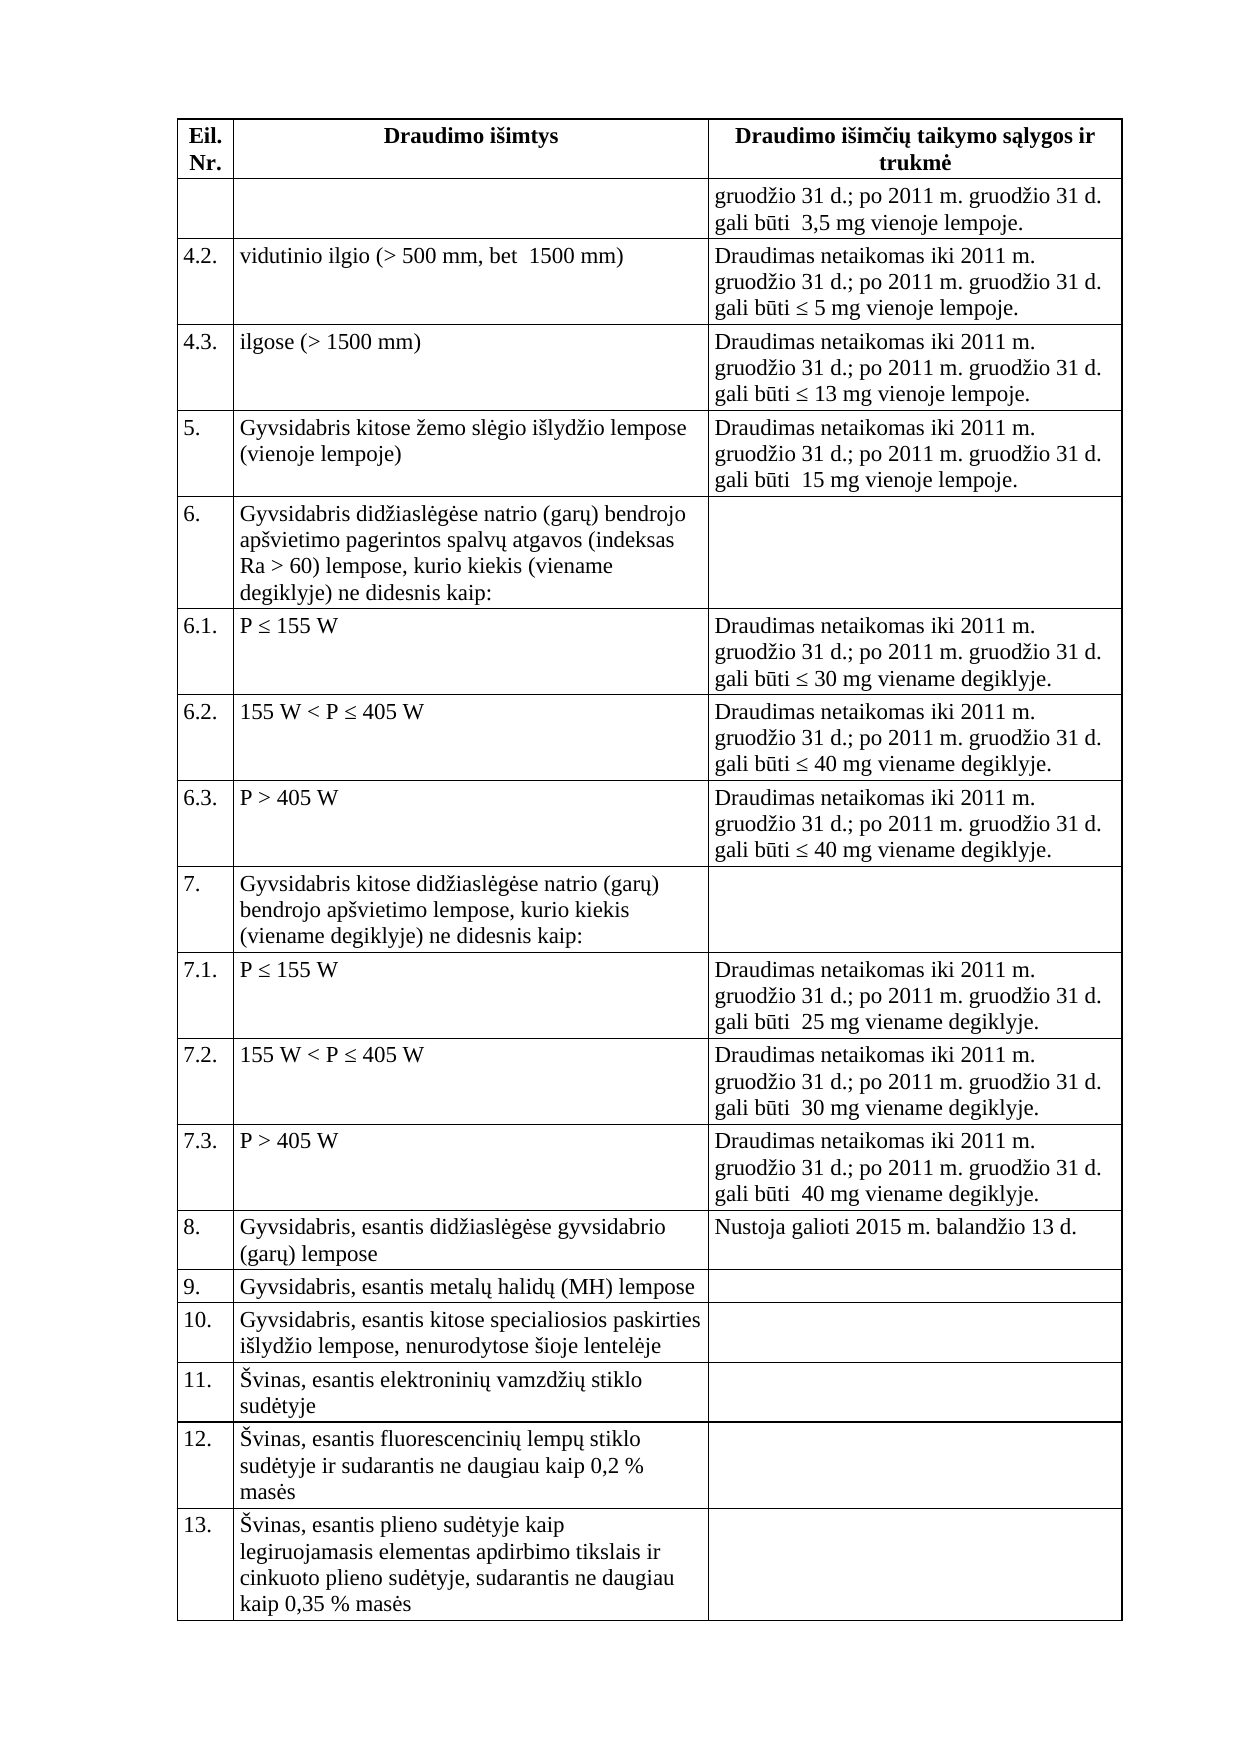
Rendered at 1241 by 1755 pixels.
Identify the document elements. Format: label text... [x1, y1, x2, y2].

table_cell [709, 1509, 1121, 1620]
table_cell 155 W < P ≤ 405 W [234, 695, 708, 780]
table_cell Gyvsidabris didžiaslėgėse natrio (garų) bendrojo apšvietimo pagerintos spalvų atgavos (indeksas Ra > 60) lempose, kurio kiekis (viename degiklyje) ne didesnis kaip: [234, 497, 708, 608]
table_cell Švinas, esantis plieno sudėtyje kaip legiruojamasis elementas apdirbimo tikslais ir cinkuoto plieno sudėtyje, sudarantis ne daugiau kaip 0,35 % masės [234, 1509, 708, 1620]
table_cell Gyvsidabris, esantis didžiaslėgėse gyvsidabrio (garų) lempose [234, 1211, 708, 1269]
table_cell 12. [178, 1423, 233, 1507]
table_cell [709, 1270, 1121, 1302]
table_cell vidutinio ilgio (> 500 mm, bet ≤ 1500 mm) [234, 239, 708, 324]
table_header Eil. Nr. [178, 120, 233, 178]
table_header Draudimo išimčių taikymo sąlygos ir trukmė [709, 120, 1121, 178]
table_cell Draudimas netaikomas iki 2011 m. gruodžio 31 d.; po 2011 m. gruodžio 31 d. gali būti ≤ 40 mg viename degiklyje. [709, 781, 1121, 866]
table_cell Draudimas netaikomas iki 2011 m. gruodžio 31 d.; po 2011 m. gruodžio 31 d. gali būti ≤ 5 mg vienoje lempoje. [709, 239, 1121, 324]
table_cell P > 405 W [234, 781, 708, 866]
table_cell 13. [178, 1509, 233, 1620]
table_cell 10. [178, 1303, 233, 1362]
table_cell 6.3. [178, 781, 233, 866]
table_cell 11. [178, 1363, 233, 1421]
table_cell 4.2. [178, 239, 233, 324]
table_cell Gyvsidabris kitose didžiaslėgėse natrio (garų) bendrojo apšvietimo lempose, kurio kiekis (viename degiklyje) ne didesnis kaip: [234, 867, 708, 952]
table_cell P ≤ 155 W [234, 953, 708, 1038]
table_cell Gyvsidabris, esantis metalų halidų (MH) lempose [234, 1270, 708, 1302]
table_cell [709, 867, 1121, 952]
table_cell 7.3. [178, 1125, 233, 1209]
table_cell [709, 1363, 1121, 1421]
table_cell 5. [178, 411, 233, 496]
table_cell Draudimas netaikomas iki 2011 m. gruodžio 31 d.; po 2011 m. gruodžio 31 d. gali būti ≤ 30 mg viename degiklyje. [709, 609, 1121, 694]
table_cell 9. [178, 1270, 233, 1302]
table_cell ilgose (> 1500 mm) [234, 325, 708, 410]
table_cell Švinas, esantis fluorescencinių lempų stiklo sudėtyje ir sudarantis ne daugiau kaip 0,2 % masės [234, 1423, 708, 1507]
table_cell [709, 1423, 1121, 1507]
table_cell 6.1. [178, 609, 233, 694]
table_header Draudimo išimtys [234, 120, 708, 178]
table_cell Gyvsidabris kitose žemo slėgio išlydžio lempose (vienoje lempoje) [234, 411, 708, 496]
table_cell [709, 497, 1121, 608]
table_cell 8. [178, 1211, 233, 1269]
table_cell 7.1. [178, 953, 233, 1038]
table_cell trumpose (≤ 500 mm) [234, 179, 708, 238]
table_cell P ≤ 155 W [234, 609, 708, 694]
table_cell 7. [178, 867, 233, 952]
table_cell Gyvsidabris, esantis kitose specialiosios paskirties išlydžio lempose, nenurodytose šioje lentelėje [234, 1303, 708, 1362]
table_cell Draudimas netaikomas iki 2011 m. gruodžio 31 d.; po 2011 m. gruodžio 31 d. gali būti ≤ 40 mg viename degiklyje. [709, 1125, 1121, 1209]
table_cell 6. [178, 497, 233, 608]
table_cell 7.2. [178, 1039, 233, 1123]
table_cell 4.3. [178, 325, 233, 410]
table_cell 155 W < P ≤ 405 W [234, 1039, 708, 1123]
table_cell Draudimas netaikomas iki 2011 m. gruodžio 31 d.; po 2011 m. gruodžio 31 d. gali būti ≤ 40 mg viename degiklyje. [709, 695, 1121, 780]
table_cell P > 405 W [234, 1125, 708, 1209]
table_cell Draudimas netaikomas iki 2011 m. gruodžio 31 d.; po 2011 m. gruodžio 31 d. gali būti ≤ 3,5 mg vienoje lempoje. [709, 179, 1121, 238]
table_cell Draudimas netaikomas iki 2011 m. gruodžio 31 d.; po 2011 m. gruodžio 31 d. gali būti ≤ 15 mg vienoje lempoje. [709, 411, 1121, 496]
table_cell Draudimas netaikomas iki 2011 m. gruodžio 31 d.; po 2011 m. gruodžio 31 d. gali būti ≤ 30 mg viename degiklyje. [709, 1039, 1121, 1123]
table_cell Draudimas netaikomas iki 2011 m. gruodžio 31 d.; po 2011 m. gruodžio 31 d. gali būti ≤ 13 mg vienoje lempoje. [709, 325, 1121, 410]
table_cell Draudimas netaikomas iki 2011 m. gruodžio 31 d.; po 2011 m. gruodžio 31 d. gali būti ≤ 25 mg viename degiklyje. [709, 953, 1121, 1038]
table_cell 6.2. [178, 695, 233, 780]
table_cell Švinas, esantis elektroninių vamzdžių stiklo sudėtyje [234, 1363, 708, 1421]
table_cell [178, 179, 233, 238]
table_cell Nustoja galioti 2015 m. balandžio 13 d. [709, 1211, 1121, 1269]
table_cell [709, 1303, 1121, 1362]
